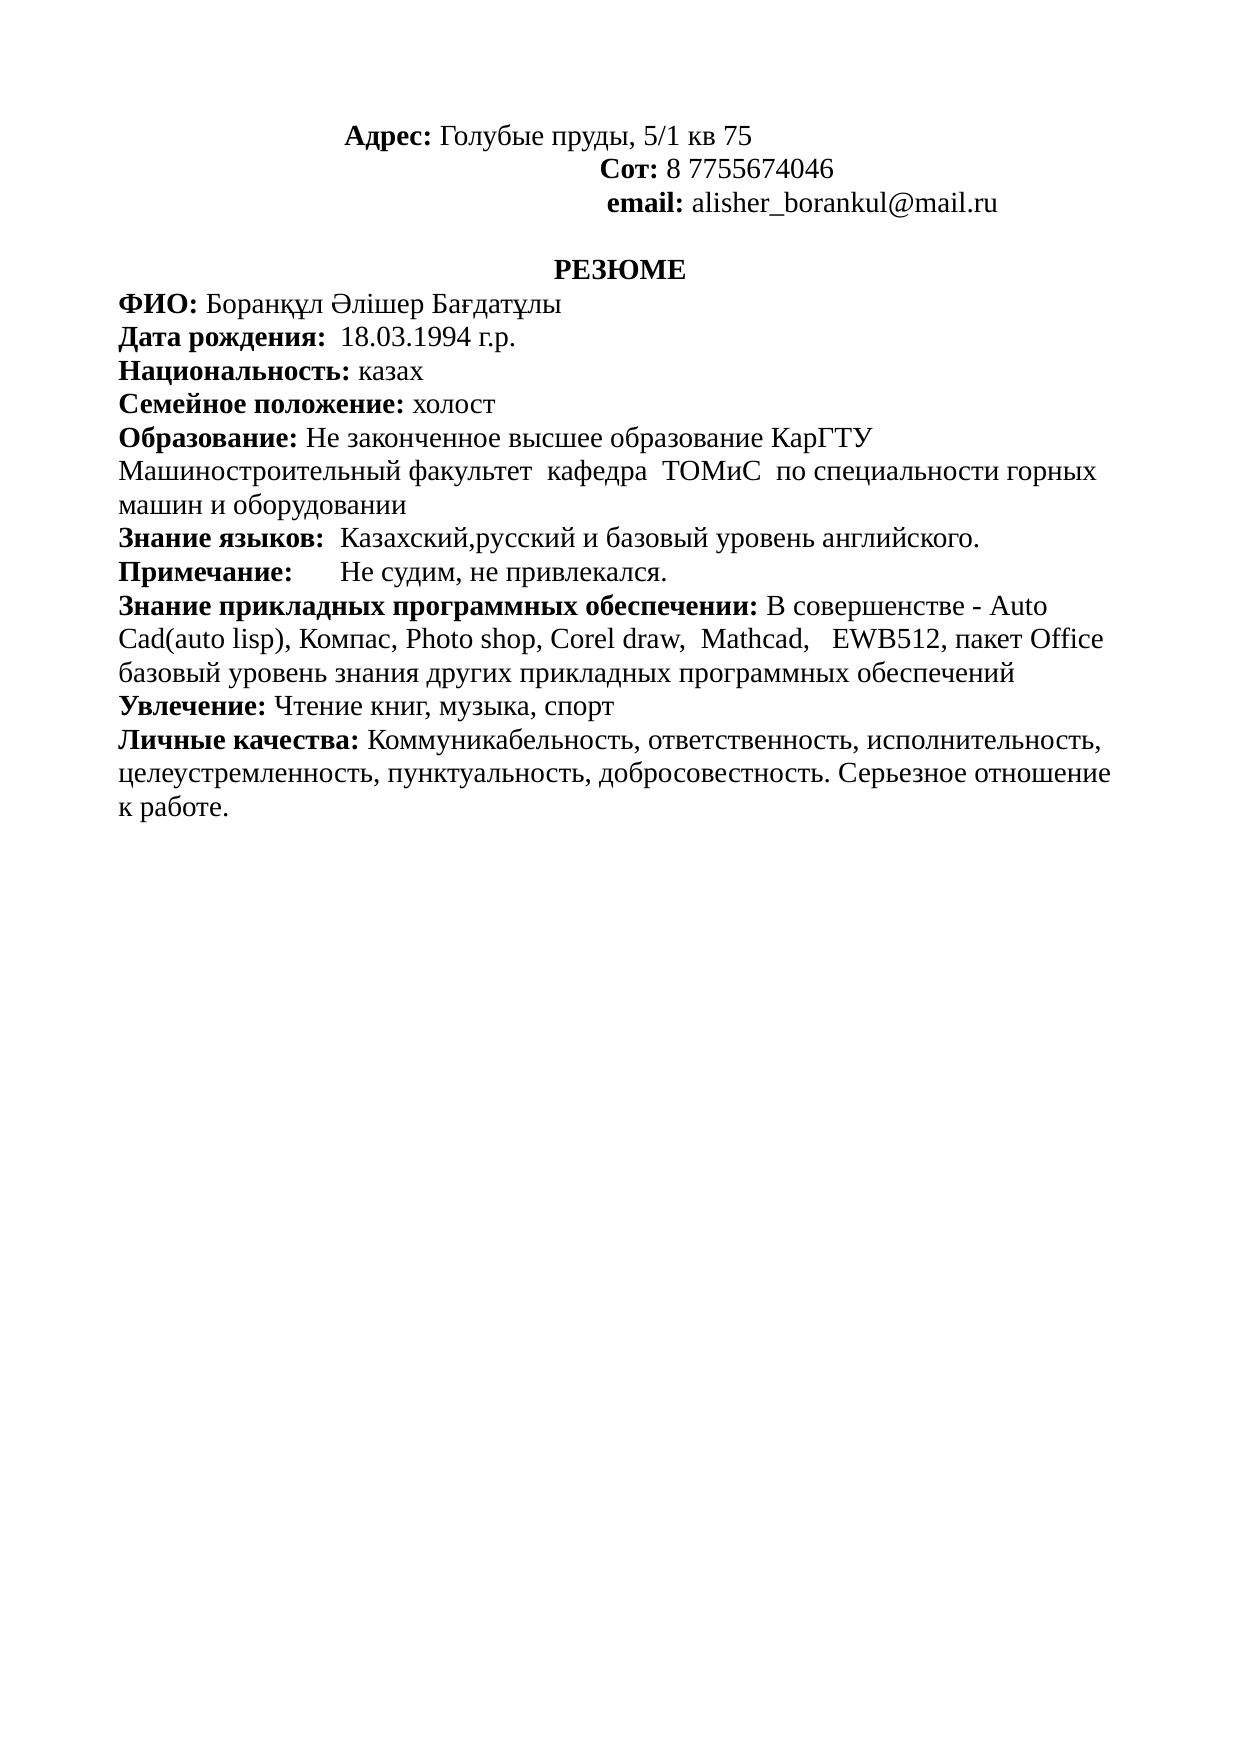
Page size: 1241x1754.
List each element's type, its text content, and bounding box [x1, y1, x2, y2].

text Сот: 8 7755674046 [118, 152, 1122, 185]
text Личные качества: Коммуникабельность, ответственность, исполнительность, целеустремленность, пунктуальность, добросовестность. Серьезное отношение к работе. [118, 722, 1122, 822]
text РЕЗЮМЕ [118, 252, 1122, 286]
text Адрес: Голубые пруды, 5/1 кв 75 [118, 118, 1122, 152]
text базовый уровень знания других прикладных программных обеспечений [118, 655, 1122, 688]
text email: alisher_borankul@mail.ru [118, 185, 1122, 219]
text ФИО: Боранқұл Әлішер Бағдатұлы [118, 286, 1122, 319]
text Семейное положение: холост [118, 386, 1122, 420]
text Национальность: казах [118, 353, 1122, 386]
text Образование: Не законченное высшее образование КарГТУ Машиностроительный факультет кафедра ТОМиС по специальности горных машин и оборудовании [118, 420, 1122, 521]
text Увлечение: Чтение книг, музыка, спорт [118, 688, 1122, 722]
text Дата рождения: 18.03.1994 г.р. [118, 319, 1122, 353]
text Знание прикладных программных обеспечении: В совершенстве - Auto Cad(auto lisp), Компас, Photo shop, Corel draw, Mathcad, EWB512, пакет Office [118, 588, 1122, 655]
text Знание языков: Казахский,русский и базовый уровень английского. [118, 521, 1122, 554]
text Примечание: Не судим, не привлекался. [118, 554, 1122, 588]
